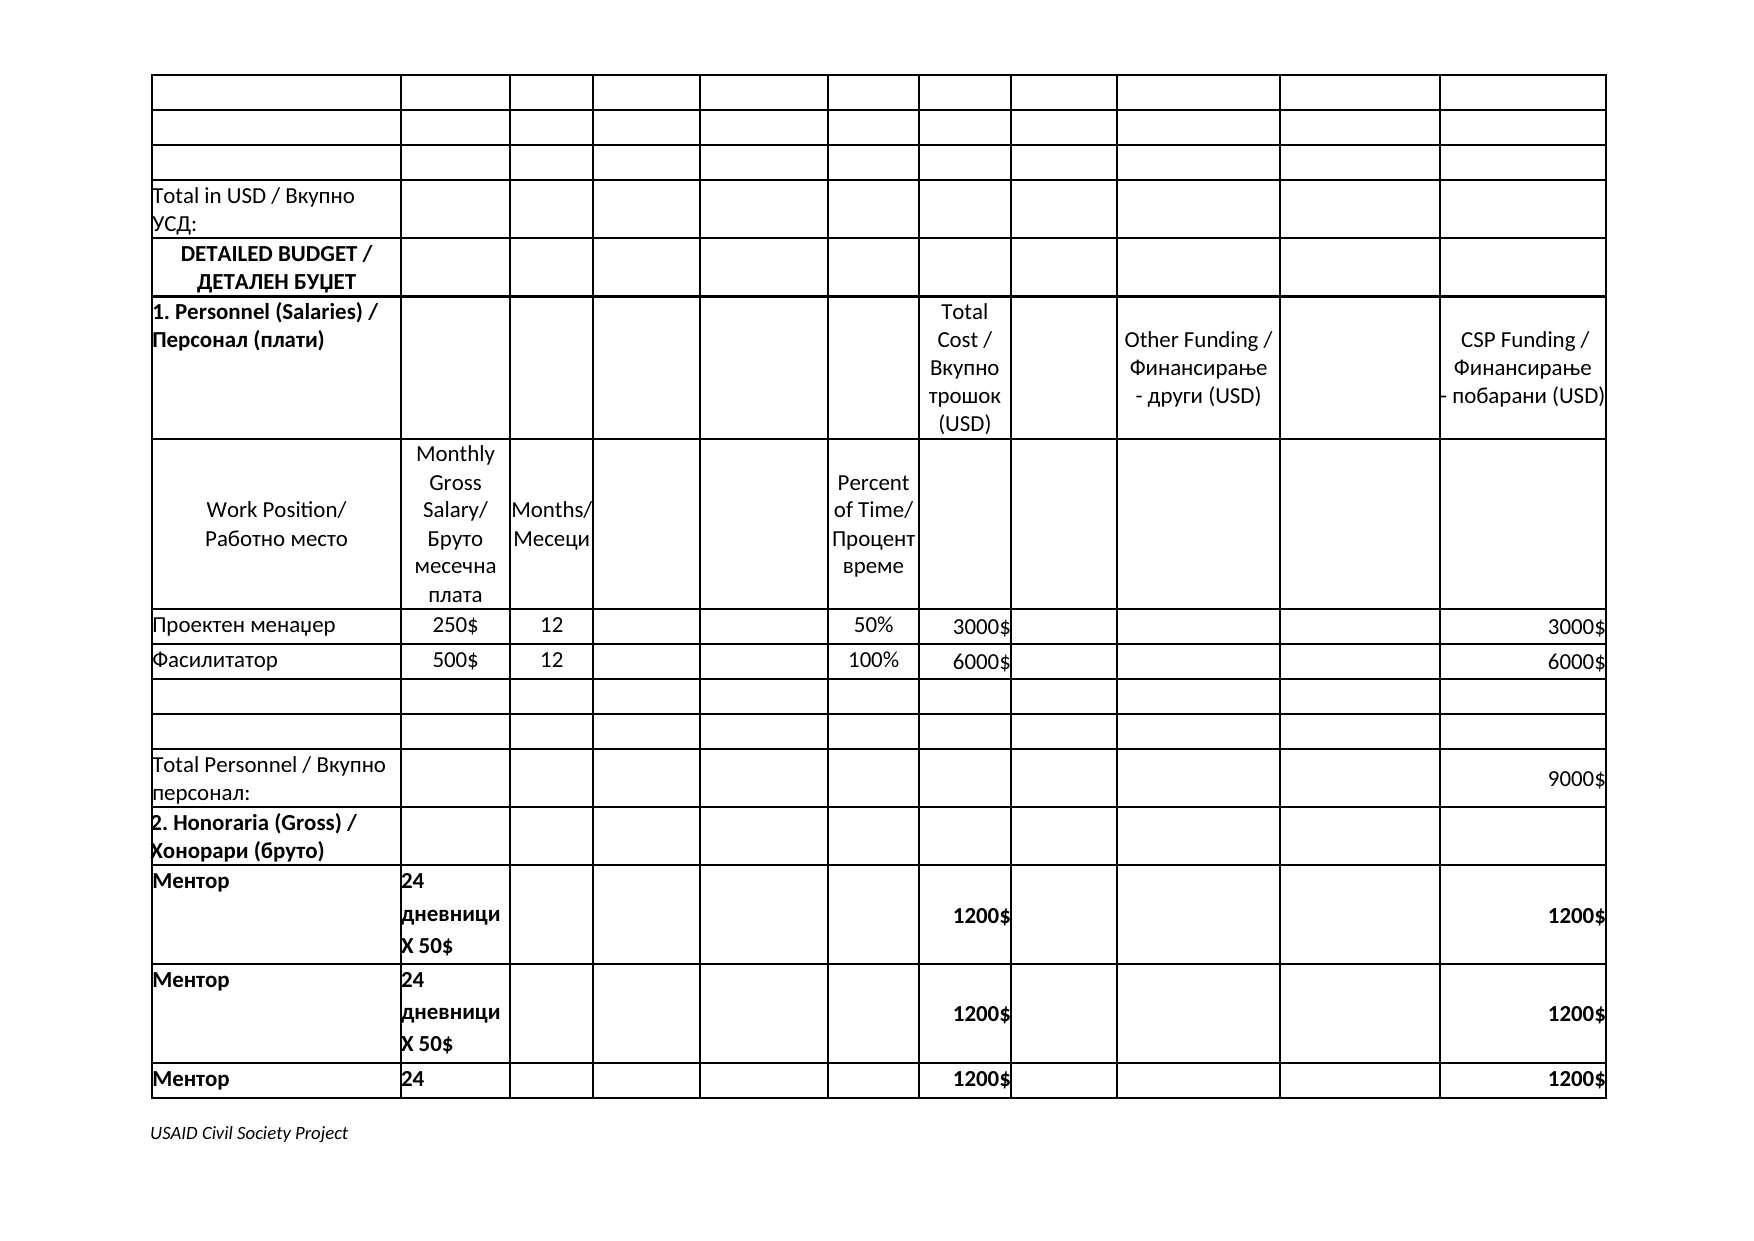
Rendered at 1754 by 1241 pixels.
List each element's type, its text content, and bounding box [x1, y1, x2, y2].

table_cell [701, 866, 827, 963]
table_cell [701, 298, 827, 437]
table_cell 24 дневници X 50$ [402, 866, 509, 963]
table_cell 250$ [402, 610, 509, 643]
table_cell [701, 181, 827, 237]
table_cell [1012, 146, 1116, 179]
table_cell [829, 111, 918, 144]
table_cell [1012, 750, 1116, 806]
table_cell [1281, 808, 1439, 864]
table_cell [829, 750, 918, 806]
table_cell [701, 965, 827, 1062]
table_cell [920, 750, 1010, 806]
table_cell 2. Honoraria (Gross) / Хонорари (бруто) [153, 808, 400, 864]
table_cell [1012, 645, 1116, 678]
table_cell Total Cost / Вкупно трошок (USD) [920, 298, 1010, 437]
table_cell [594, 239, 699, 295]
table_cell [1118, 76, 1279, 109]
table_cell [594, 965, 699, 1062]
table_cell 1200$ [1441, 866, 1605, 963]
table_cell 24 дневници X 50$ [402, 965, 509, 1062]
table_cell [1441, 715, 1605, 748]
table_cell [511, 76, 592, 109]
table_cell [1012, 239, 1116, 295]
table_cell [153, 146, 400, 179]
table_cell [594, 76, 699, 109]
table_cell [511, 750, 592, 806]
table_cell [153, 680, 400, 713]
table_cell [701, 808, 827, 864]
table_cell [594, 715, 699, 748]
table_cell [1118, 680, 1279, 713]
table_cell [402, 808, 509, 864]
table_cell [1012, 808, 1116, 864]
table_cell [594, 610, 699, 643]
table_cell 3000$ [920, 610, 1010, 643]
table_cell [1281, 750, 1439, 806]
table_cell [701, 1064, 827, 1097]
table_cell [1441, 440, 1605, 608]
table_cell [1441, 808, 1605, 864]
table_cell Total in USD / Вкупно УСД: [153, 181, 400, 237]
table_cell Фасилитатор [153, 645, 400, 678]
table_cell [1118, 965, 1279, 1062]
table_cell 1200$ [920, 866, 1010, 963]
table_cell [701, 440, 827, 608]
table_cell [1118, 645, 1279, 678]
table_cell [1281, 111, 1439, 144]
table_cell [1281, 610, 1439, 643]
table_cell [1281, 298, 1439, 437]
table_cell [511, 715, 592, 748]
table_cell [402, 181, 509, 237]
table_cell [1118, 440, 1279, 608]
table_cell [153, 715, 400, 748]
table_cell Percent of Time/ Процент време [829, 440, 918, 608]
table_cell [1118, 1064, 1279, 1097]
table_cell [829, 146, 918, 179]
table_cell 9000$ [1441, 750, 1605, 806]
table_cell [153, 111, 400, 144]
table_cell [1118, 808, 1279, 864]
table_cell [1281, 146, 1439, 179]
table_cell [701, 750, 827, 806]
table_cell 100% [829, 645, 918, 678]
table_cell [1012, 680, 1116, 713]
table_cell [1012, 610, 1116, 643]
table_cell [1281, 645, 1439, 678]
table_cell [1118, 715, 1279, 748]
table_cell [829, 965, 918, 1062]
table_cell 24 [402, 1064, 509, 1097]
table_cell [1281, 181, 1439, 237]
table_cell [1281, 76, 1439, 109]
table_cell Monthly Gross Salary/ Бруто месечна плата [402, 440, 509, 608]
table_cell Ментор [153, 1064, 400, 1097]
table_cell [402, 298, 509, 437]
table_cell [402, 76, 509, 109]
table_cell [1012, 181, 1116, 237]
table_cell [1441, 680, 1605, 713]
table_cell 500$ [402, 645, 509, 678]
table_cell [511, 111, 592, 144]
table_cell [701, 680, 827, 713]
table_cell [701, 610, 827, 643]
table_cell [594, 181, 699, 237]
table_cell [594, 111, 699, 144]
table_cell [1281, 965, 1439, 1062]
table_cell [1012, 866, 1116, 963]
table_cell [701, 715, 827, 748]
table_cell [701, 146, 827, 179]
table_cell [701, 76, 827, 109]
table_cell [511, 239, 592, 295]
table_cell [1012, 715, 1116, 748]
table_cell 1200$ [1441, 965, 1605, 1062]
table_cell [1441, 239, 1605, 295]
table_cell 6000$ [920, 645, 1010, 678]
table_cell [511, 181, 592, 237]
table_cell [1281, 715, 1439, 748]
table_cell DETAILED BUDGET / ДЕТАЛЕН БУЏЕТ [153, 239, 400, 295]
table_cell [1441, 181, 1605, 237]
table_cell Work Position/ Работно место [153, 440, 400, 608]
table_cell [1118, 111, 1279, 144]
table_cell 12 [511, 645, 592, 678]
table_cell [1012, 111, 1116, 144]
table_cell [594, 750, 699, 806]
table_cell 6000$ [1441, 645, 1605, 678]
table_cell [920, 440, 1010, 608]
table_cell [920, 76, 1010, 109]
table_cell [153, 76, 400, 109]
table_cell 1200$ [920, 1064, 1010, 1097]
table_cell [1118, 146, 1279, 179]
table_cell [511, 680, 592, 713]
table_cell [594, 866, 699, 963]
table_cell [1441, 146, 1605, 179]
table_cell [920, 146, 1010, 179]
table_cell [829, 76, 918, 109]
table_cell CSP Funding / Финансирање - побарани (USD) [1441, 298, 1605, 437]
table_cell [594, 146, 699, 179]
table_cell [829, 680, 918, 713]
table_cell [402, 146, 509, 179]
table_cell [1441, 111, 1605, 144]
table_cell [1118, 610, 1279, 643]
table_cell [829, 866, 918, 963]
table_cell [1012, 965, 1116, 1062]
table_cell [1118, 239, 1279, 295]
table_cell 1. Personnel (Salaries) / Персонал (плати) [153, 298, 400, 437]
table_cell [829, 239, 918, 295]
table_cell [594, 680, 699, 713]
table_cell [920, 715, 1010, 748]
table_cell [1281, 1064, 1439, 1097]
table_cell [511, 965, 592, 1062]
table_cell 3000$ [1441, 610, 1605, 643]
table_cell 12 [511, 610, 592, 643]
table_cell [829, 298, 918, 437]
table_cell [920, 111, 1010, 144]
table_cell 50% [829, 610, 918, 643]
table_cell [1012, 298, 1116, 437]
table_cell [402, 239, 509, 295]
table_cell [829, 181, 918, 237]
table_cell [402, 111, 509, 144]
table_cell 1200$ [1441, 1064, 1605, 1097]
table_cell [594, 440, 699, 608]
table_cell [594, 1064, 699, 1097]
table_cell [511, 1064, 592, 1097]
table_cell [1118, 181, 1279, 237]
table_cell [701, 239, 827, 295]
table_cell [920, 239, 1010, 295]
table_cell Ментор [153, 965, 400, 1062]
table_cell Months/ Месеци [511, 440, 592, 608]
table_cell [1118, 866, 1279, 963]
table_cell [594, 645, 699, 678]
table_cell Проектен менаџер [153, 610, 400, 643]
table_cell 1200$ [920, 965, 1010, 1062]
table_cell [1012, 1064, 1116, 1097]
table_cell [1441, 76, 1605, 109]
table_cell [594, 808, 699, 864]
table_cell Other Funding / Финансирање - други (USD) [1118, 298, 1279, 437]
table_cell [511, 146, 592, 179]
table_cell Ментор [153, 866, 400, 963]
table_cell [402, 680, 509, 713]
table_cell [1118, 750, 1279, 806]
table_cell [511, 808, 592, 864]
table_cell [402, 715, 509, 748]
table_cell [1281, 440, 1439, 608]
table_cell [701, 111, 827, 144]
table_cell [511, 298, 592, 437]
table_cell Total Personnel / Вкупно персонал: [153, 750, 400, 806]
table_cell [920, 680, 1010, 713]
table_cell [829, 808, 918, 864]
table_cell [511, 866, 592, 963]
table_cell [920, 181, 1010, 237]
table_cell [1281, 239, 1439, 295]
table_cell [829, 1064, 918, 1097]
table_cell [701, 645, 827, 678]
table_cell [920, 808, 1010, 864]
table_cell [1281, 680, 1439, 713]
table_cell [829, 715, 918, 748]
table_cell [594, 298, 699, 437]
table_cell [402, 750, 509, 806]
table_cell [1281, 866, 1439, 963]
table_cell [1012, 440, 1116, 608]
table_cell [1012, 76, 1116, 109]
